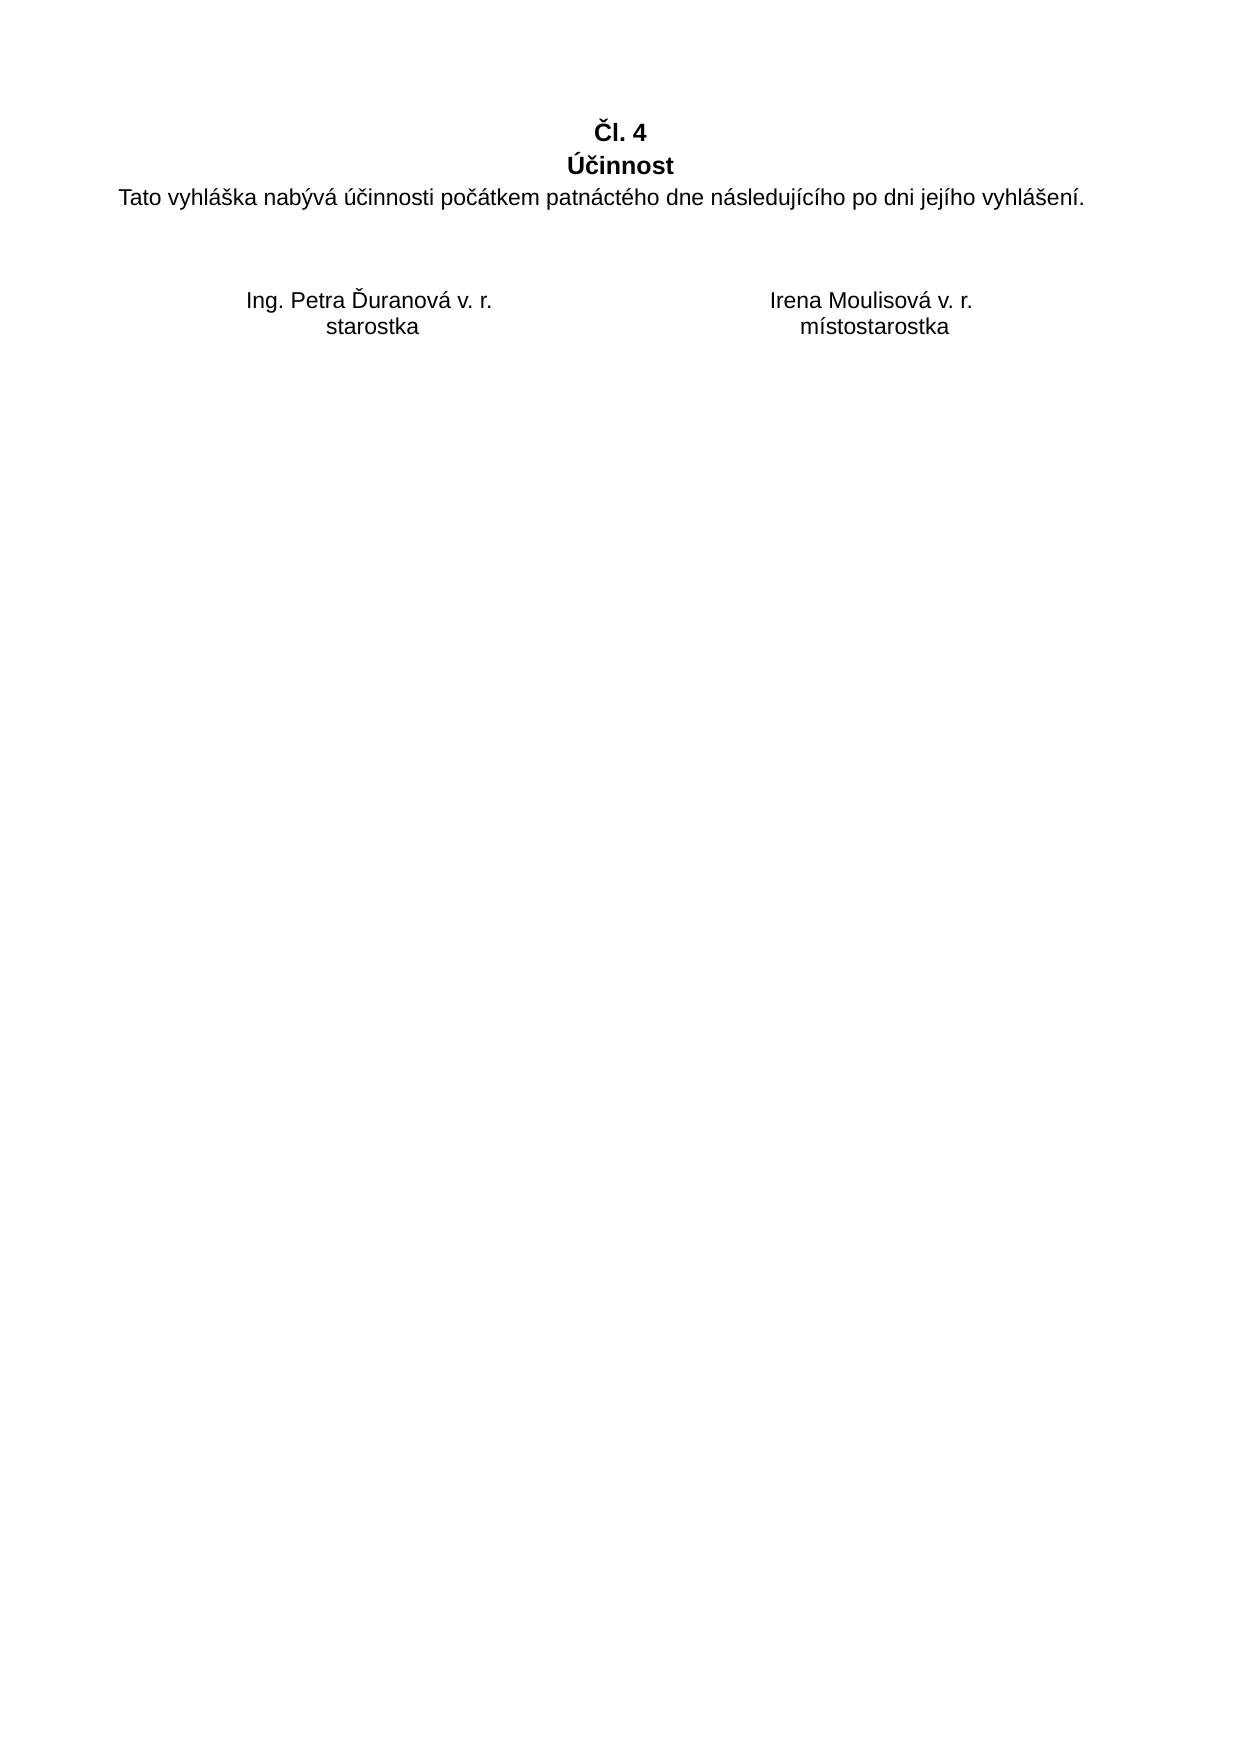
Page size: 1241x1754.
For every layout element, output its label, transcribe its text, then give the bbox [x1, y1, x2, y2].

table_cell [620, 345, 1122, 463]
table_header Irena Moulisová v. r. místostarostka [620, 227, 1122, 345]
text Tato vyhláška nabývá účinnosti počátkem patnáctého dne následujícího po dni jejího vyhlášení. [118, 184, 1122, 211]
subtitle Čl. 4 Účinnost [118, 118, 1122, 180]
table_cell [118, 345, 620, 463]
table_header Ing. Petra Ďuranová v. r. starostka [118, 227, 620, 345]
